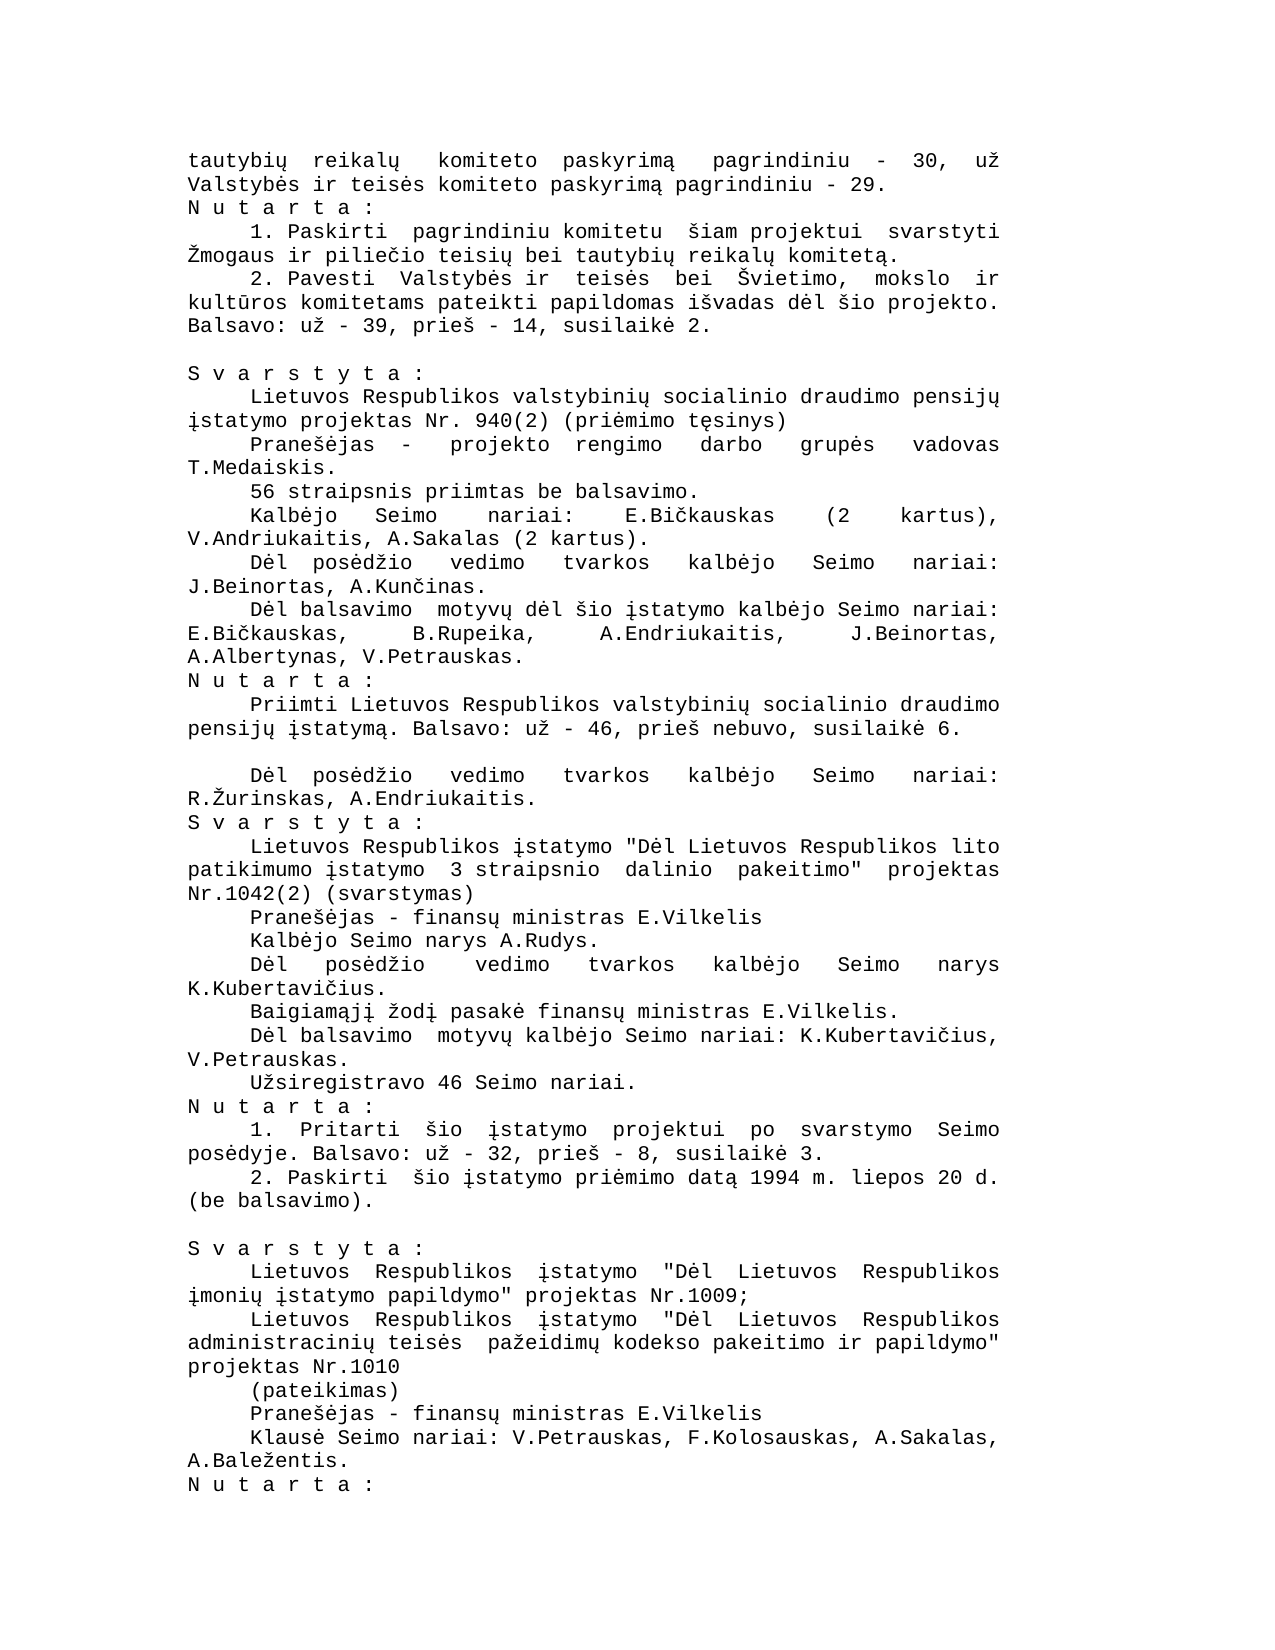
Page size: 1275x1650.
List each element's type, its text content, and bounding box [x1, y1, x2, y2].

text V.Petrauskas. [187, 1048, 1087, 1072]
text 2. Pavesti Valstybės ir teisės bei Švietimo, mokslo ir [187, 268, 1087, 292]
text Dėl posėdžio vedimo tvarkos kalbėjo Seimo nariai: [187, 765, 1087, 788]
text kultūros komitetams pateikti papildomas išvadas dėl šio projekto. [187, 292, 1087, 316]
text Baigiamąjį žodį pasakė finansų ministras E.Vilkelis. [187, 1001, 1087, 1025]
text E.Bičkauskas, B.Rupeika, A.Endriukaitis, J.Beinortas, [187, 623, 1087, 647]
text 1. Paskirti pagrindiniu komitetu šiam projektui svarstyti [187, 221, 1087, 244]
text S v a r s t y t a : [187, 812, 1087, 836]
text įmonių įstatymo papildymo" projektas Nr.1009; [187, 1285, 1087, 1309]
text Dėl balsavimo motyvų kalbėjo Seimo nariai: K.Kubertavičius, [187, 1025, 1087, 1048]
text S v a r s t y t a : [187, 363, 1087, 386]
text N u t a r t a : [187, 1474, 1087, 1498]
text Lietuvos Respublikos įstatymo "Dėl Lietuvos Respublikos [187, 1309, 1087, 1332]
text S v a r s t y t a : [187, 1238, 1087, 1261]
text 1. Pritarti šio įstatymo projektui po svarstymo Seimo [187, 1119, 1087, 1143]
text Priimti Lietuvos Respublikos valstybinių socialinio draudimo [187, 694, 1087, 717]
text Lietuvos Respublikos įstatymo "Dėl Lietuvos Respublikos [187, 1261, 1087, 1285]
text Dėl posėdžio vedimo tvarkos kalbėjo Seimo narys [187, 954, 1087, 978]
text (be balsavimo). [187, 1190, 1087, 1214]
text K.Kubertavičius. [187, 978, 1087, 1001]
text Kalbėjo Seimo narys A.Rudys. [187, 930, 1087, 954]
text tautybių reikalų komiteto paskyrimą pagrindiniu - 30, už [187, 150, 1087, 174]
text (pateikimas) [187, 1379, 1087, 1403]
text Pranešėjas - finansų ministras E.Vilkelis [187, 1403, 1087, 1427]
text Dėl posėdžio vedimo tvarkos kalbėjo Seimo nariai: [187, 552, 1087, 576]
text Valstybės ir teisės komiteto paskyrimą pagrindiniu - 29. [187, 174, 1087, 197]
text Žmogaus ir piliečio teisių bei tautybių reikalų komitetą. [187, 244, 1087, 268]
text projektas Nr.1010 [187, 1356, 1087, 1379]
text administracinių teisės pažeidimų kodekso pakeitimo ir papildymo" [187, 1332, 1087, 1356]
text J.Beinortas, A.Kunčinas. [187, 576, 1087, 599]
text Dėl balsavimo motyvų dėl šio įstatymo kalbėjo Seimo nariai: [187, 599, 1087, 623]
text A.Albertynas, V.Petrauskas. [187, 647, 1087, 670]
text Pranešėjas - finansų ministras E.Vilkelis [187, 907, 1087, 930]
text N u t a r t a : [187, 1096, 1087, 1119]
text Nr.1042(2) (svarstymas) [187, 883, 1087, 907]
text A.Baležentis. [187, 1451, 1087, 1474]
text Pranešėjas - projekto rengimo darbo grupės vadovas [187, 434, 1087, 457]
text Lietuvos Respublikos įstatymo "Dėl Lietuvos Respublikos lito [187, 836, 1087, 859]
text 56 straipsnis priimtas be balsavimo. [187, 481, 1087, 505]
text N u t a r t a : [187, 197, 1087, 221]
text pensijų įstatymą. Balsavo: už - 46, prieš nebuvo, susilaikė 6. [187, 717, 1087, 741]
text Kalbėjo Seimo nariai: E.Bičkauskas (2 kartus), [187, 505, 1087, 528]
text Užsiregistravo 46 Seimo nariai. [187, 1072, 1087, 1096]
text įstatymo projektas Nr. 940(2) (priėmimo tęsinys) [187, 410, 1087, 434]
text 2. Paskirti šio įstatymo priėmimo datą 1994 m. liepos 20 d. [187, 1167, 1087, 1190]
text R.Žurinskas, A.Endriukaitis. [187, 788, 1087, 812]
text V.Andriukaitis, A.Sakalas (2 kartus). [187, 528, 1087, 552]
text T.Medaiskis. [187, 457, 1087, 481]
text Klausė Seimo nariai: V.Petrauskas, F.Kolosauskas, A.Sakalas, [187, 1427, 1087, 1451]
text N u t a r t a : [187, 670, 1087, 694]
text patikimumo įstatymo 3 straipsnio dalinio pakeitimo" projektas [187, 859, 1087, 883]
text posėdyje. Balsavo: už - 32, prieš - 8, susilaikė 3. [187, 1143, 1087, 1167]
text Balsavo: už - 39, prieš - 14, susilaikė 2. [187, 316, 1087, 339]
text Lietuvos Respublikos valstybinių socialinio draudimo pensijų [187, 386, 1087, 410]
